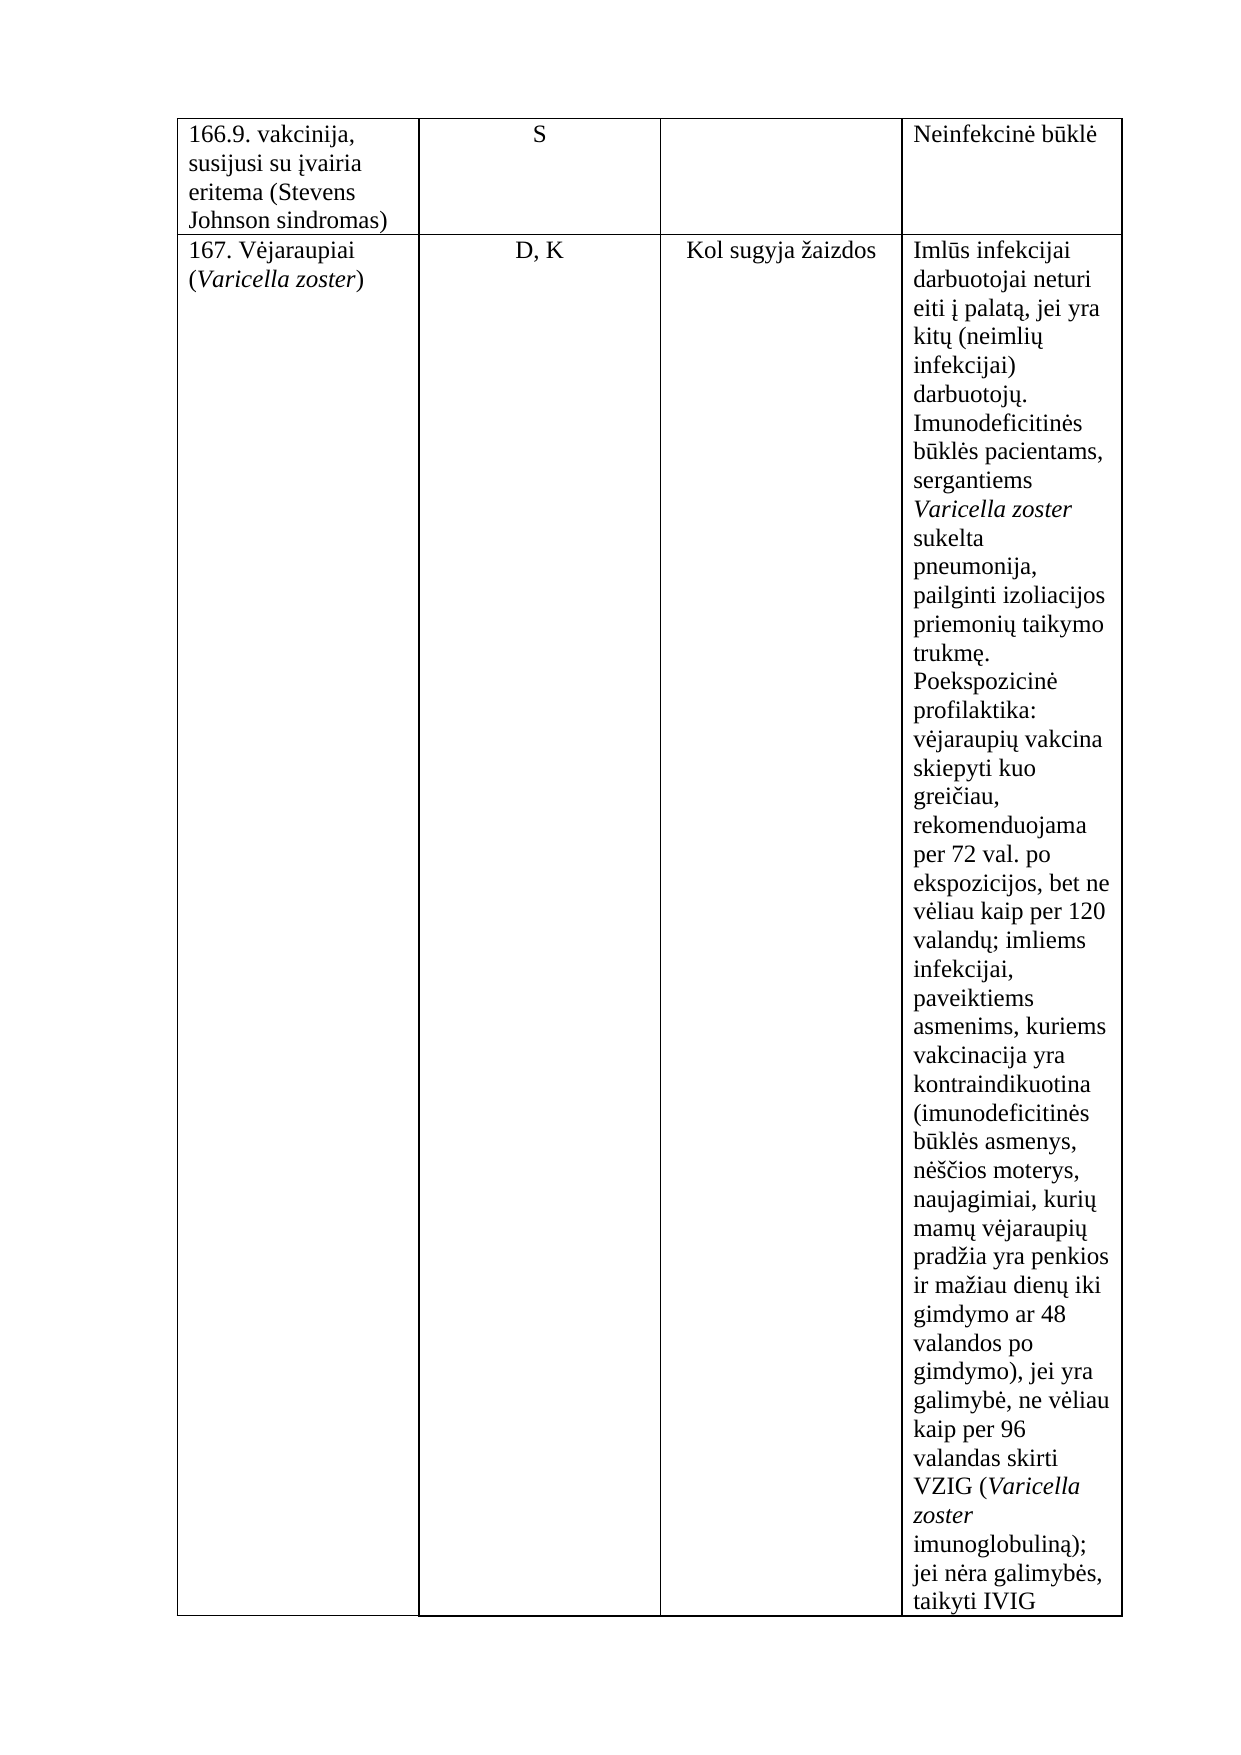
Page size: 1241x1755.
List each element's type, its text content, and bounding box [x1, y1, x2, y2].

table_cell D, K [420, 235, 660, 1615]
table_cell S [420, 119, 660, 234]
table_cell Neinfekcinė būklė [903, 119, 1121, 234]
table_cell Imlūs infekcijai darbuotojai neturi eiti į palatą, jei yra kitų (neimlių infekcijai) darbuotojų. Imunodeficitinės būklės pacientams, sergantiems Varicella zoster sukelta pneumonija, pailginti izoliacijos priemonių taikymo trukmę. Poekspozicinė profilaktika: vėjaraupių vakcina skiepyti kuo greičiau, rekomenduojama per 72 val. po ekspozicijos, bet ne vėliau kaip per 120 valandų; imliems infekcijai, paveiktiems asmenims, kuriems vakcinacija yra kontraindikuotina (imunodeficitinės būklės asmenys, nėščios moterys, naujagimiai, kurių mamų vėjaraupių pradžia yra penkios ir mažiau dienų iki gimdymo ar 48 valandos po gimdymo), jei yra galimybė, ne vėliau kaip per 96 valandas skirti VZIG (Varicella zoster imunoglobuliną); jei nėra galimybės, taikyti IVIG [903, 235, 1121, 1615]
table_cell [661, 119, 901, 234]
table_cell 167. Vėjaraupiai (Varicella zoster) [178, 235, 418, 1615]
table_cell 166.9. vakcinija, susijusi su įvairia eritema (Stevens Johnson sindromas) [178, 119, 418, 234]
table_cell Kol sugyja žaizdos [661, 235, 901, 1615]
